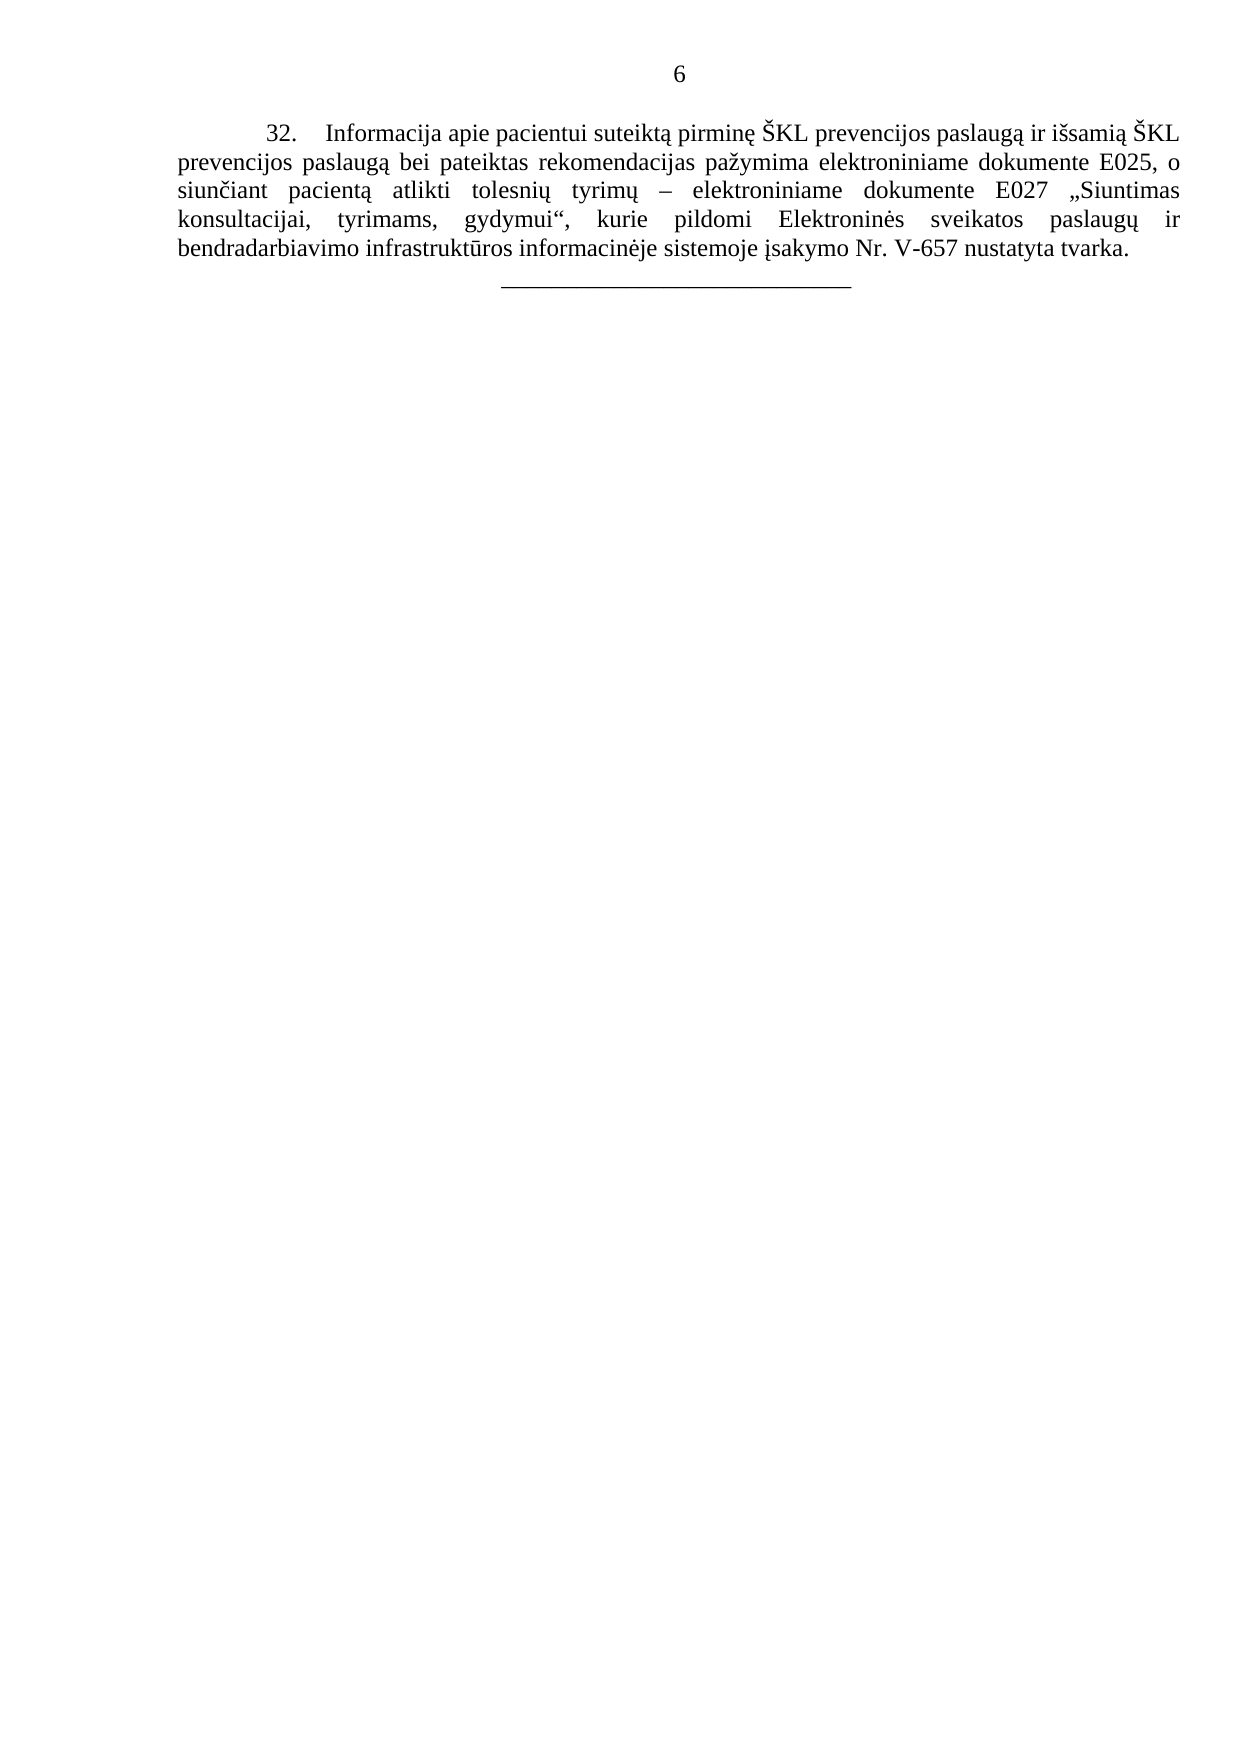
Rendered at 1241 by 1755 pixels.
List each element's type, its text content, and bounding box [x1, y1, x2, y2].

text 32. Informacija apie pacientui suteiktą pirminę ŠKL prevencijos paslaugą ir išsamią ŠKL prevencijos paslaugą bei pateiktas rekomendacijas pažymima elektroniniame dokumente E025, o siunčiant pacientą atlikti tolesnių tyrimų – elektroniniame dokumente E027 „Siuntimas konsultacijai, tyrimams, gydymui“, kurie pildomi Elektroninės sveikatos paslaugų ir bendradarbiavimo infrastruktūros informacinėje sistemoje įsakymo Nr. V-657 nustatyta tvarka. [177, 118, 1181, 262]
text ____________________________ [177, 262, 1181, 291]
